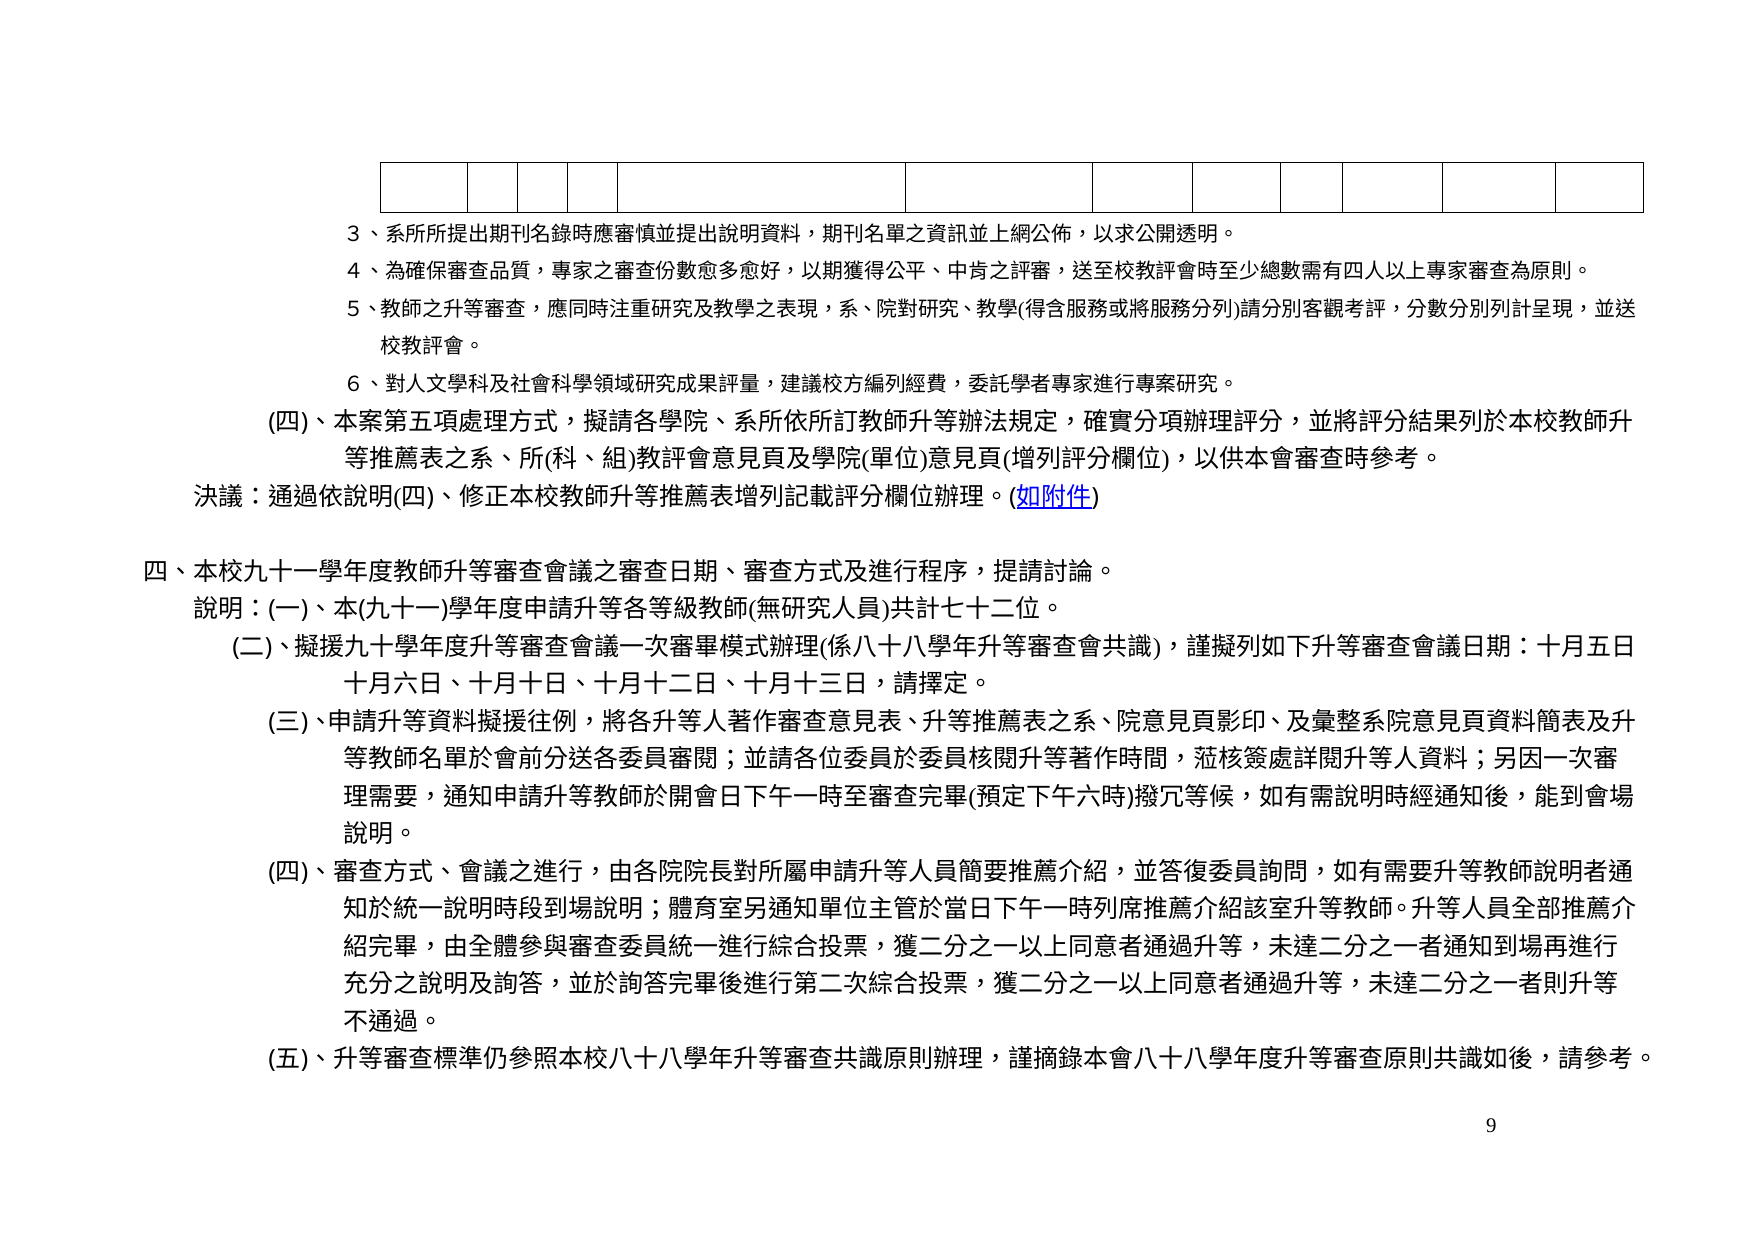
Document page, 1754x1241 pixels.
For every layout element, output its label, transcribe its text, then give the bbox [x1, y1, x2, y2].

table_cell [468, 163, 517, 212]
table_cell [1343, 163, 1442, 212]
table_cell [1556, 163, 1643, 212]
text (三)、申請升等資料擬援往例，將各升等人著作審查意見表、升等推薦表之系、院意見頁影印、及彙整系院意見頁資料簡表及升等教師名單於會前分送各委員審閱；並請各位委員於委員核閱升等著作時間，蒞核簽處詳閱升等人資料；另因一次審理需要，通知申請升等教師於開會日下午一時至審查完畢(預定下午六時)撥冗等候，如有需說明時經通知後，能到會場說明。 [268, 701, 1636, 851]
text ５、教師之升等審查，應同時注重研究及教學之表現，系、院對研究、教學(得含服務或將服務分列)請分別客觀考評，分數分別列計呈現，並送校教評會。 [343, 288, 1636, 363]
text ４、為確保審查品質，專家之審查份數愈多愈好，以期獲得公平、中肯之評審，送至校教評會時至少總數需有四人以上專家審查為原則。 [234, 251, 1636, 288]
text 決議：通過依說明(四)、修正本校教師升等推薦表增列記載評分欄位辦理。(如附件) [193, 476, 1636, 513]
table_cell [906, 163, 1092, 212]
text (四)、審查方式、會議之進行，由各院院長對所屬申請升等人員簡要推薦介紹，並答復委員詢問，如有需要升等教師說明者通知於統一說明時段到場說明；體育室另通知單位主管於當日下午一時列席推薦介紹該室升等教師。升等人員全部推薦介紹完畢，由全體參與審查委員統一進行綜合投票，獲二分之一以上同意者通過升等，未達二分之一者通知到場再進行充分之說明及詢答，並於詢答完畢後進行第二次綜合投票，獲二分之一以上同意者通過升等，未達二分之一者則升等不通過。 [268, 851, 1636, 1038]
text ３、系所所提出期刊名錄時應審慎並提出說明資料，期刊名單之資訊並上網公佈，以求公開透明。 [234, 213, 1636, 251]
table_cell [381, 163, 467, 212]
table_cell [618, 163, 905, 212]
table_cell [1093, 163, 1192, 212]
table_cell [1281, 163, 1342, 212]
text (二)、擬援九十學年度升等審查會議一次審畢模式辦理(係八十八學年升等審查會共識)，謹擬列如下升等審查會議日期：十月五日、十月六日、十月十日、十月十二日、十月十三日，請擇定。 [193, 626, 1636, 701]
table_cell [518, 163, 567, 212]
text (四)、本案第五項處理方式，擬請各學院、系所依所訂教師升等辦法規定，確實分項辦理評分，並將評分結果列於本校教師升等推薦表之系、所(科、組)教評會意見頁及學院(單位)意見頁(增列評分欄位)，以供本會審查時參考。 [268, 401, 1636, 476]
table_cell [1443, 163, 1555, 212]
table_cell [1193, 163, 1280, 212]
text 四、本校九十一學年度教師升等審查會議之審查日期、審查方式及進行程序，提請討論。 [143, 551, 1636, 588]
text ６、對人文學科及社會科學領域研究成果評量，建議校方編列經費，委託學者專家進行專案研究。 [234, 363, 1636, 401]
text 說明：(一)、本(九十一)學年度申請升等各等級教師(無研究人員)共計七十二位。 [193, 588, 1636, 626]
table_cell [568, 163, 617, 212]
text (五)、升等審查標準仍參照本校八十八學年升等審查共識原則辦理，謹摘錄本會八十八學年度升等審查原則共識如後，請參考。 [268, 1038, 1636, 1076]
